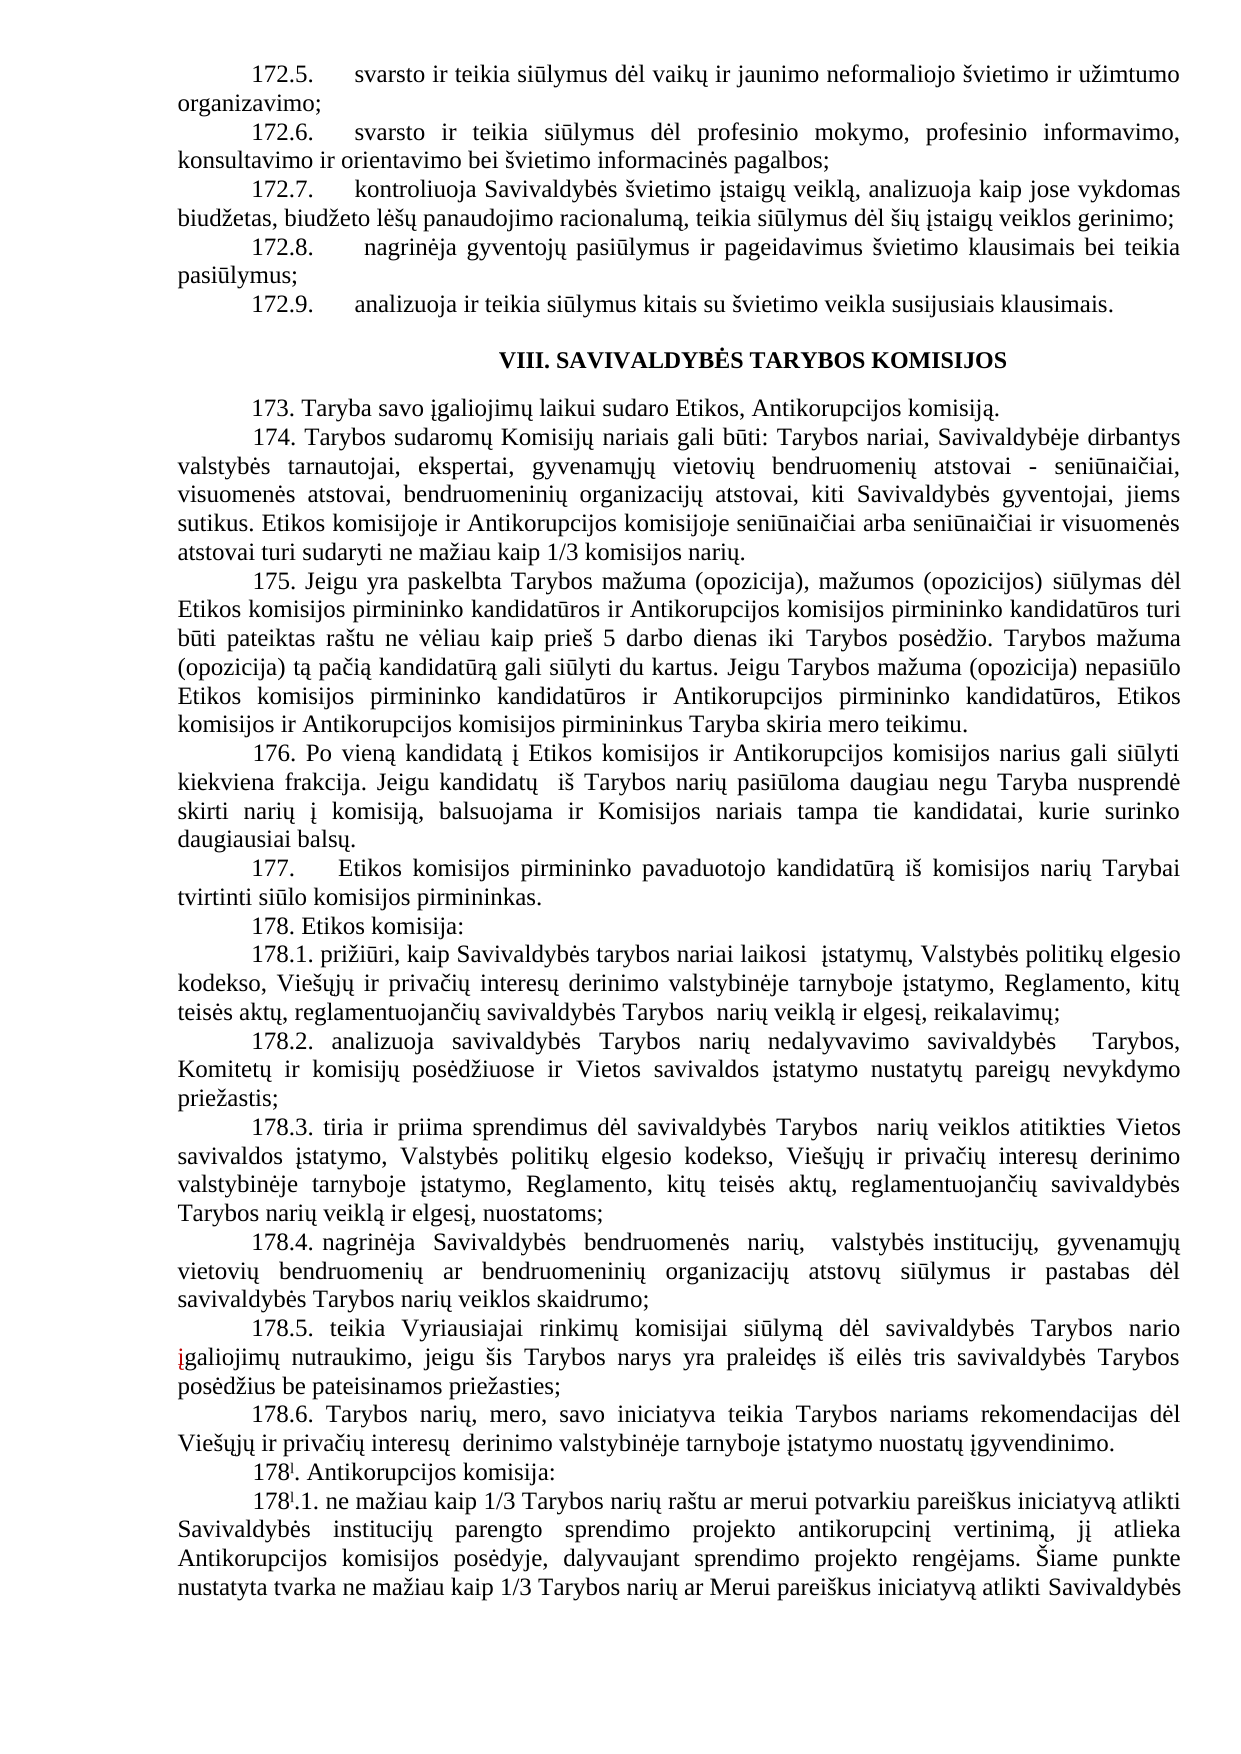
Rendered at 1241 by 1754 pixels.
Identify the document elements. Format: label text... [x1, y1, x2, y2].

text 178.2. analizuoja savivaldybės Tarybos narių nedalyvavimo savivaldybės Tarybos, Komitetų ir komisijų posėdžiuose ir Vietos savivaldos įstatymo nustatytų pareigų nevykdymo priežastis; [177, 1026, 1181, 1112]
text 178.6. Tarybos narių, mero, savo iniciatyva teikia Tarybos nariams rekomendacijas dėl Viešųjų ir privačių interesų derinimo valstybinėje tarnyboje įstatymo nuostatų įgyvendinimo. [177, 1399, 1181, 1457]
text 178. Etikos komisija: [177, 911, 1181, 939]
text 178.4. nagrinėja Savivaldybės bendruomenės narių, valstybės institucijų, gyvenamųjų vietovių bendruomenių ar bendruomeninių organizacijų atstovų siūlymus ir pastabas dėl savivaldybės Tarybos narių veiklos skaidrumo; [177, 1227, 1181, 1313]
text 172.6. svarsto ir teikia siūlymus dėl profesinio mokymo, profesinio informavimo, konsultavimo ir orientavimo bei švietimo informacinės pagalbos; [177, 117, 1181, 174]
text 178.5. teikia Vyriausiajai rinkimų komisijai siūlymą dėl savivaldybės Tarybos nario įgaliojimų nutraukimo, jeigu šis Tarybos narys yra praleidęs iš eilės tris savivaldybės Tarybos posėdžius be pateisinamos priežasties; [177, 1313, 1181, 1399]
text 172.5. svarsto ir teikia siūlymus dėl vaikų ir jaunimo neformaliojo švietimo ir užimtumo organizavimo; [177, 59, 1181, 117]
text 175. Jeigu yra paskelbta Tarybos mažuma (opozicija), mažumos (opozicijos) siūlymas dėl Etikos komisijos pirmininko kandidatūros ir Antikorupcijos komisijos pirmininko kandidatūros turi būti pateiktas raštu ne vėliau kaip prieš 5 darbo dienas iki Tarybos posėdžio. Tarybos mažuma (opozicija) tą pačią kandidatūrą gali siūlyti du kartus. Jeigu Tarybos mažuma (opozicija) nepasiūlo Etikos komisijos pirmininko kandidatūros ir Antikorupcijos pirmininko kandidatūros, Etikos komisijos ir Antikorupcijos komisijos pirmininkus Taryba skiria mero teikimu. [177, 566, 1181, 738]
text 177. Etikos komisijos pirmininko pavaduotojo kandidatūrą iš komisijos narių Tarybai tvirtinti siūlo komisijos pirmininkas. [177, 853, 1181, 911]
text VIII. SAVIVALDYBĖS TARYBOS KOMISIJOS [251, 347, 1181, 374]
text 178.3. tiria ir priima sprendimus dėl savivaldybės Tarybos narių veiklos atitikties Vietos savivaldos įstatymo, Valstybės politikų elgesio kodekso, Viešųjų ir privačių interesų derinimo valstybinėje tarnyboje įstatymo, Reglamento, kitų teisės aktų, reglamentuojančių savivaldybės Tarybos narių veiklą ir elgesį, nuostatoms; [177, 1112, 1181, 1227]
text 178ˡ. Antikorupcijos komisija: [177, 1457, 1181, 1486]
text 178ˡ.1. ne mažiau kaip 1/3 Tarybos narių raštu ar merui potvarkiu pareiškus iniciatyvą atlikti Savivaldybės institucijų parengto sprendimo projekto antikorupcinį vertinimą, jį atlieka Antikorupcijos komisijos posėdyje, dalyvaujant sprendimo projekto rengėjams. Šiame punkte nustatyta tvarka ne mažiau kaip 1/3 Tarybos narių ar Merui pareiškus iniciatyvą atlikti Savivaldybės [177, 1486, 1181, 1601]
text 172.7. kontroliuoja Savivaldybės švietimo įstaigų veiklą, analizuoja kaip jose vykdomas biudžetas, biudžeto lėšų panaudojimo racionalumą, teikia siūlymus dėl šių įstaigų veiklos gerinimo; [177, 174, 1181, 232]
text 172.9. analizuoja ir teikia siūlymus kitais su švietimo veikla susijusiais klausimais. [177, 289, 1181, 318]
text 173. Taryba savo įgaliojimų laikui sudaro Etikos, Antikorupcijos komisiją. [177, 393, 1181, 422]
text 178.1. prižiūri, kaip Savivaldybės tarybos nariai laikosi įstatymų, Valstybės politikų elgesio kodekso, Viešųjų ir privačių interesų derinimo valstybinėje tarnyboje įstatymo, Reglamento, kitų teisės aktų, reglamentuojančių savivaldybės Tarybos narių veiklą ir elgesį, reikalavimų; [177, 939, 1181, 1026]
text 174. Tarybos sudaromų Komisijų nariais gali būti: Tarybos nariai, Savivaldybėje dirbantys valstybės tarnautojai, ekspertai, gyvenamųjų vietovių bendruomenių atstovai - seniūnaičiai, visuomenės atstovai, bendruomeninių organizacijų atstovai, kiti Savivaldybės gyventojai, jiems sutikus. Etikos komisijoje ir Antikorupcijos komisijoje seniūnaičiai arba seniūnaičiai ir visuomenės atstovai turi sudaryti ne mažiau kaip 1/3 komisijos narių. [177, 422, 1181, 566]
text 176. Po vieną kandidatą į Etikos komisijos ir Antikorupcijos komisijos narius gali siūlyti kiekviena frakcija. Jeigu kandidatų iš Tarybos narių pasiūloma daugiau negu Taryba nusprendė skirti narių į komisiją, balsuojama ir Komisijos nariais tampa tie kandidatai, kurie surinko daugiausiai balsų. [177, 738, 1181, 853]
text 172.8. nagrinėja gyventojų pasiūlymus ir pageidavimus švietimo klausimais bei teikia pasiūlymus; [177, 232, 1181, 289]
